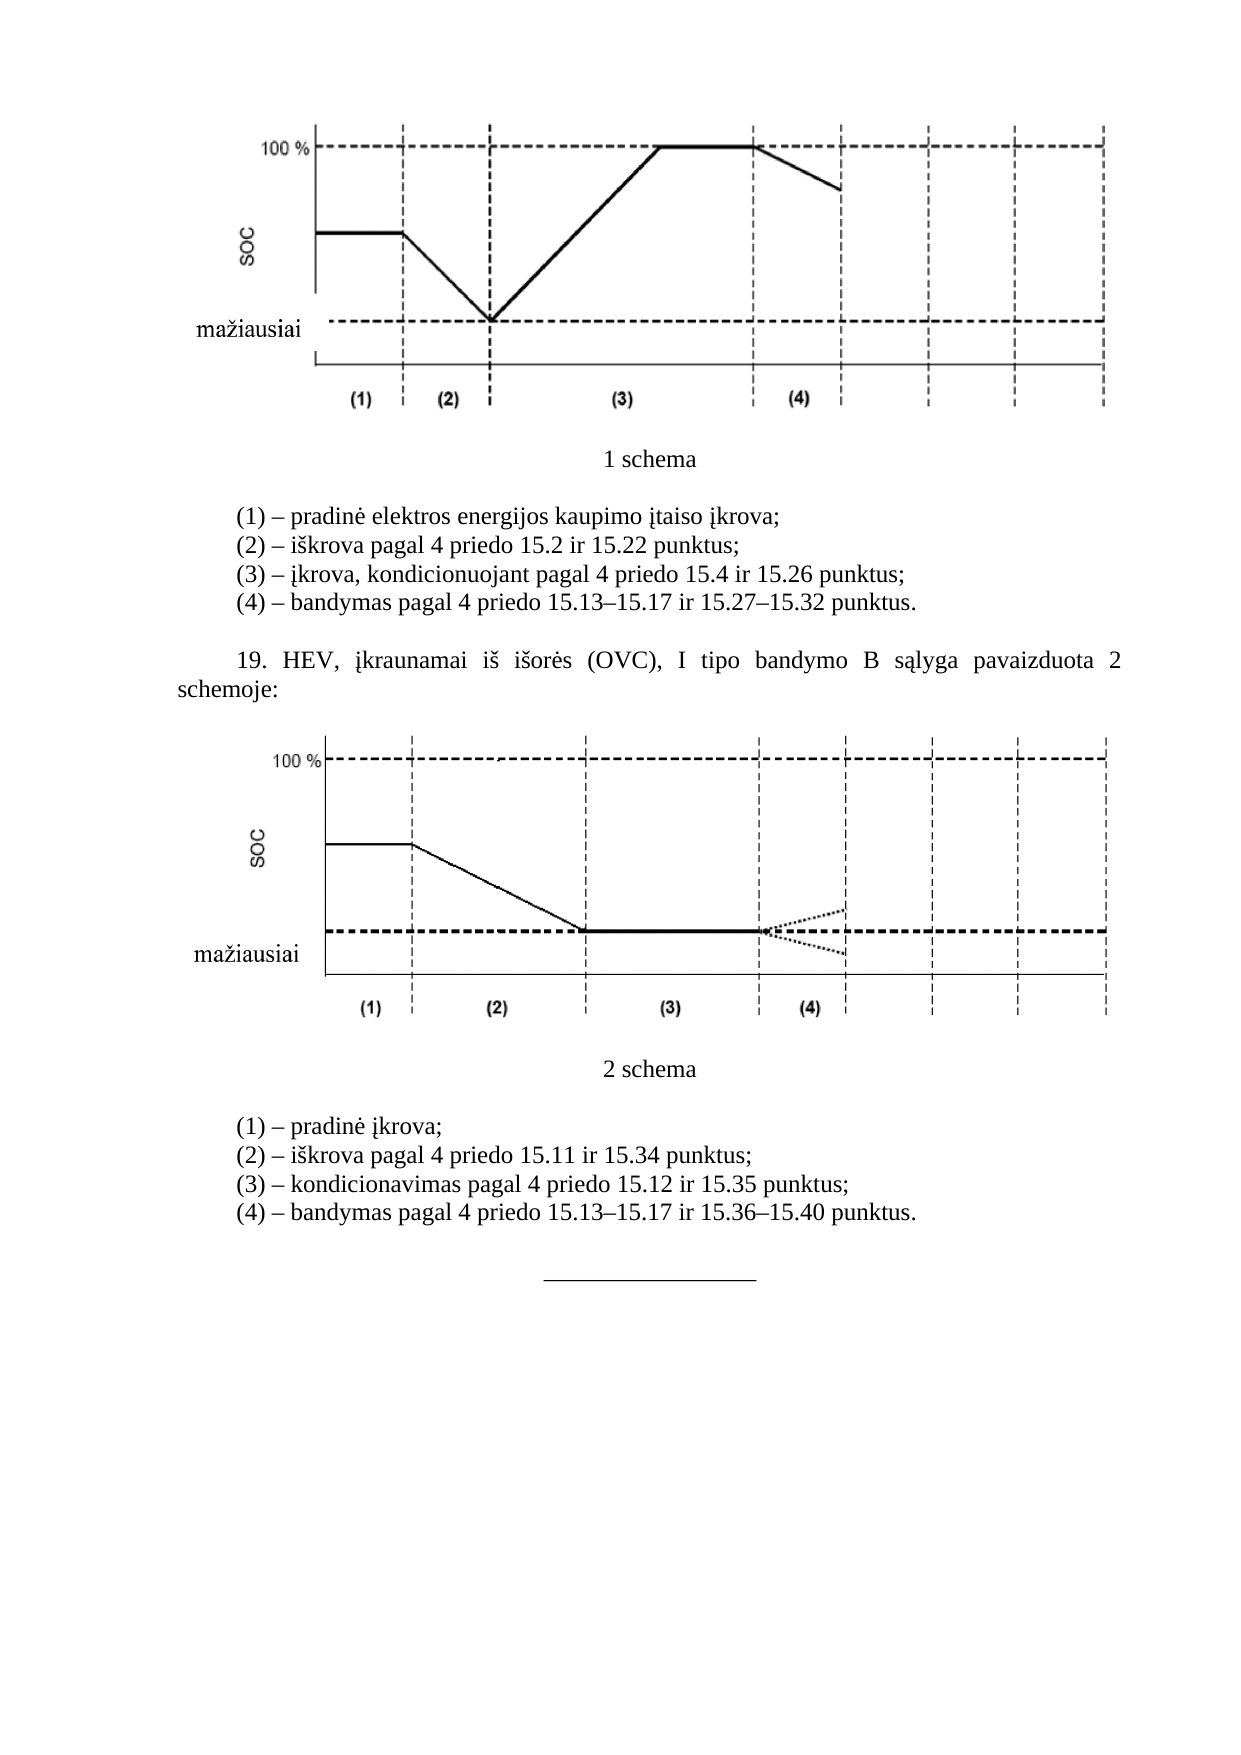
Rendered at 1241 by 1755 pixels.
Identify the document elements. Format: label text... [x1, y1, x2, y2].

text (1) – pradinė įkrova; [177, 1111, 1122, 1140]
text 1 schema [177, 444, 1122, 472]
text 19. HEV, įkraunamai iš išorės (OVC), I tipo bandymo B sąlyga pavaizduota 2 schemoje: [177, 645, 1122, 702]
text 2 schema [177, 1054, 1122, 1082]
text (3) – kondicionavimas pagal 4 priedo 15.12 ir 15.35 punktus; [177, 1169, 1122, 1197]
text (2) – iškrova pagal 4 priedo 15.11 ir 15.34 punktus; [177, 1140, 1122, 1169]
text (2) – iškrova pagal 4 priedo 15.2 ir 15.22 punktus; [177, 530, 1122, 559]
text (4) – bandymas pagal 4 priedo 15.13–15.17 ir 15.27–15.32 punktus. [177, 587, 1122, 616]
text _________________ [177, 1255, 1122, 1284]
text (3) – įkrova, kondicionuojant pagal 4 priedo 15.4 ir 15.26 punktus; [177, 559, 1122, 587]
text (4) – bandymas pagal 4 priedo 15.13–15.17 ir 15.36–15.40 punktus. [177, 1197, 1122, 1226]
text (1) – pradinė elektros energijos kaupimo įtaiso įkrova; [177, 501, 1122, 530]
